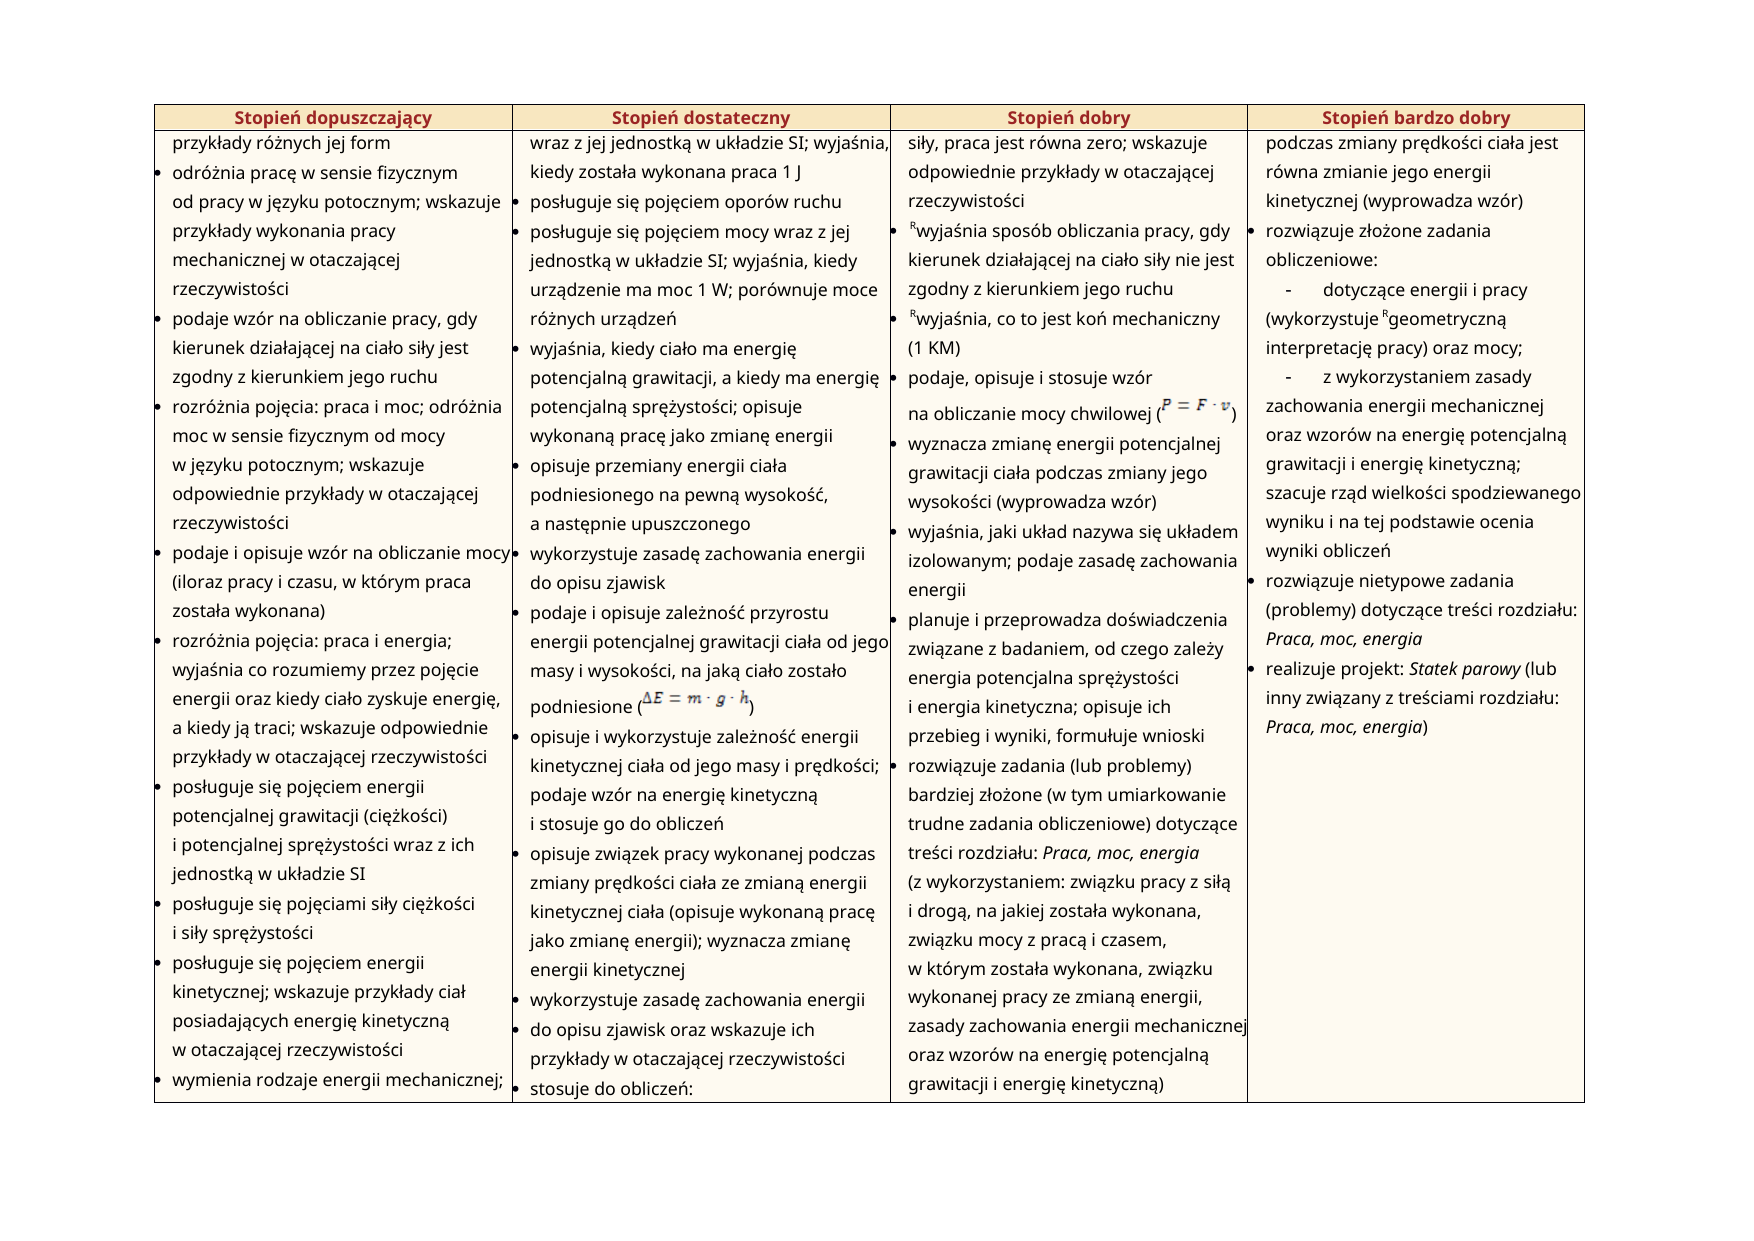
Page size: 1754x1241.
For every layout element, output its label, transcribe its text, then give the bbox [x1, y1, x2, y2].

table_header Stopień dobry [891, 105, 1247, 129]
table_cell Uczeń: wyjaśnia kiedy, mimo działającej na ciało siły, praca jest równa zero; wskazuje odpowiednie przykłady w otaczającej rzeczywistości Rwyjaśnia sposób obliczania pracy, gdy kierunek działającej na ciało siły nie jest zgodny z kierunkiem jego ruchu Rwyjaśnia, co to jest koń mechaniczny (1 KM) podaje, opisuje i stosuje wzór na obliczanie mocy chwilowej () wyznacza zmianę energii potencjalnej grawitacji ciała podczas zmiany jego wysokości (wyprowadza wzór) wyjaśnia, jaki układ nazywa się układem izolowanym; podaje zasadę zachowania energii planuje i przeprowadza doświadczenia związane z badaniem, od czego zależy energia potencjalna sprężystości i energia kinetyczna; opisuje ich przebieg i wyniki, formułuje wnioski rozwiązuje zadania (lub problemy) bardziej złożone (w tym umiarkowanie trudne zadania obliczeniowe) dotyczące treści rozdziału: Praca, moc, energia (z wykorzystaniem: związku pracy z siłą i drogą, na jakiej została wykonana, związku mocy z pracą i czasem, w którym została wykonana, związku wykonanej pracy ze zmianą energii, zasady zachowania energii mechanicznej oraz wzorów na energię potencjalną grawitacji i energię kinetyczną) posługuje się informacjami pochodzącymi z analizy tekstów (w tym popularnonaukowych) dotyczących: energii i pracy, mocy różnych urządzeń, energii potencjalnej i kinetycznej oraz zasady zachowania energii mechanicznej [891, 131, 1247, 1102]
picture [1161, 394, 1232, 421]
picture [642, 687, 749, 714]
table_cell podczas zmiany prędkości ciała jest równa zmianie jego energii kinetycznej (wyprowadza wzór) rozwiązuje złożone zadania obliczeniowe: dotyczące energii i pracy (wykorzystuje Rgeometryczną interpretację pracy) oraz mocy; z wykorzystaniem zasady zachowania energii mechanicznej oraz wzorów na energię potencjalną grawitacji i energię kinetyczną; szacuje rząd wielkości spodziewanego wyniku i na tej podstawie ocenia wyniki obliczeń rozwiązuje nietypowe zadania (problemy) dotyczące treści rozdziału: Praca, moc, energia realizuje projekt: Statek parowy (lub inny związany z treściami rozdziału: Praca, moc, energia) [1248, 131, 1584, 1102]
table_header Stopień bardzo dobry [1248, 105, 1584, 129]
table_cell Uczeń: posługuje się pojęciem pracy mechanicznej wraz z jej jednostką w układzie SI; wyjaśnia, kiedy została wykonana praca 1 J posługuje się pojęciem oporów ruchu posługuje się pojęciem mocy wraz z jej jednostką w układzie SI; wyjaśnia, kiedy urządzenie ma moc 1 W; porównuje moce różnych urządzeń wyjaśnia, kiedy ciało ma energię potencjalną grawitacji, a kiedy ma energię potencjalną sprężystości; opisuje wykonaną pracę jako zmianę energii opisuje przemiany energii ciała podniesionego na pewną wysokość, a następnie upuszczonego wykorzystuje zasadę zachowania energii do opisu zjawisk podaje i opisuje zależność przyrostu energii potencjalnej grawitacji ciała od jego masy i wysokości, na jaką ciało zostało podniesione () opisuje i wykorzystuje zależność energii kinetycznej ciała od jego masy i prędkości; podaje wzór na energię kinetyczną i stosuje go do obliczeń opisuje związek pracy wykonanej podczas zmiany prędkości ciała ze zmianą energii kinetycznej ciała (opisuje wykonaną pracę jako zmianę energii); wyznacza zmianę energii kinetycznej wykorzystuje zasadę zachowania energii do opisu zjawisk oraz wskazuje ich przykłady w otaczającej rzeczywistości stosuje do obliczeń: związek pracy z siłą i drogą, na jakiej została wykonana, związek mocy z pracą i czasem, w którym została wykonana, związek wykonanej pracy ze zmianą energii oraz wzory na energię potencjalną grawitacji i energię kinetyczną, zasadę zachowania energii mechanicznej, związek między siłą ciężkości, masą i przyspieszeniem grawitacyjnym; wykonuje obliczenia i zapisuje wynik zgodnie z zasadami zaokrąglania oraz zachowaniem liczby cyfr znaczących wynikającej z danych rozwiązuje proste (typowe) zadania lub problemy dotyczące treści rozdziału: Praca, moc, energia (z wykorzystaniem: związku pracy z siłą i drogą, na jakiej została wykonana, związku mocy z pracą i czasem, w którym została wykonana, związku wykonanej pracy ze zmianą energii, wzorów na energię potencjalną grawitacji i energię kinetyczną oraz zasady zachowania energii mechanicznej) wyodrębnia z tekstów, tabel i rysunków informacje kluczowe dla opisywanego zjawiska bądź problemu [513, 131, 890, 1102]
table_cell Uczeń: posługuje się pojęciem energii, podaje przykłady różnych jej form odróżnia pracę w sensie fizycznym od pracy w języku potocznym; wskazuje przykłady wykonania pracy mechanicznej w otaczającej rzeczywistości podaje wzór na obliczanie pracy, gdy kierunek działającej na ciało siły jest zgodny z kierunkiem jego ruchu rozróżnia pojęcia: praca i moc; odróżnia moc w sensie fizycznym od mocy w języku potocznym; wskazuje odpowiednie przykłady w otaczającej rzeczywistości podaje i opisuje wzór na obliczanie mocy (iloraz pracy i czasu, w którym praca została wykonana) rozróżnia pojęcia: praca i energia; wyjaśnia co rozumiemy przez pojęcie energii oraz kiedy ciało zyskuje energię, a kiedy ją traci; wskazuje odpowiednie przykłady w otaczającej rzeczywistości posługuje się pojęciem energii potencjalnej grawitacji (ciężkości) i potencjalnej sprężystości wraz z ich jednostką w układzie SI posługuje się pojęciami siły ciężkości i siły sprężystości posługuje się pojęciem energii kinetycznej; wskazuje przykłady ciał posiadających energię kinetyczną w otaczającej rzeczywistości wymienia rodzaje energii mechanicznej; wskazuje przykłady przemian energii mechanicznej w otaczającej rzeczywistości posługuje się pojęciem energii mechanicznej jako sumy energii kinetycznej i potencjalnej; podaje zasadę zachowania energii mechanicznej doświadczalnie bada, od czego zależy energia potencjalna ciężkości, korzystając z opisu doświadczenia i przestrzegając zasad bezpieczeństwa; opisuje wyniki i formułuje wnioski przelicza wielokrotności i podwielokrotności oraz jednostki czasu wyodrębnia z prostych tekstów i rysunków informacje kluczowe [155, 131, 512, 1102]
table_header Stopień dopuszczający [155, 105, 512, 129]
table_header Stopień dostateczny [513, 105, 890, 129]
